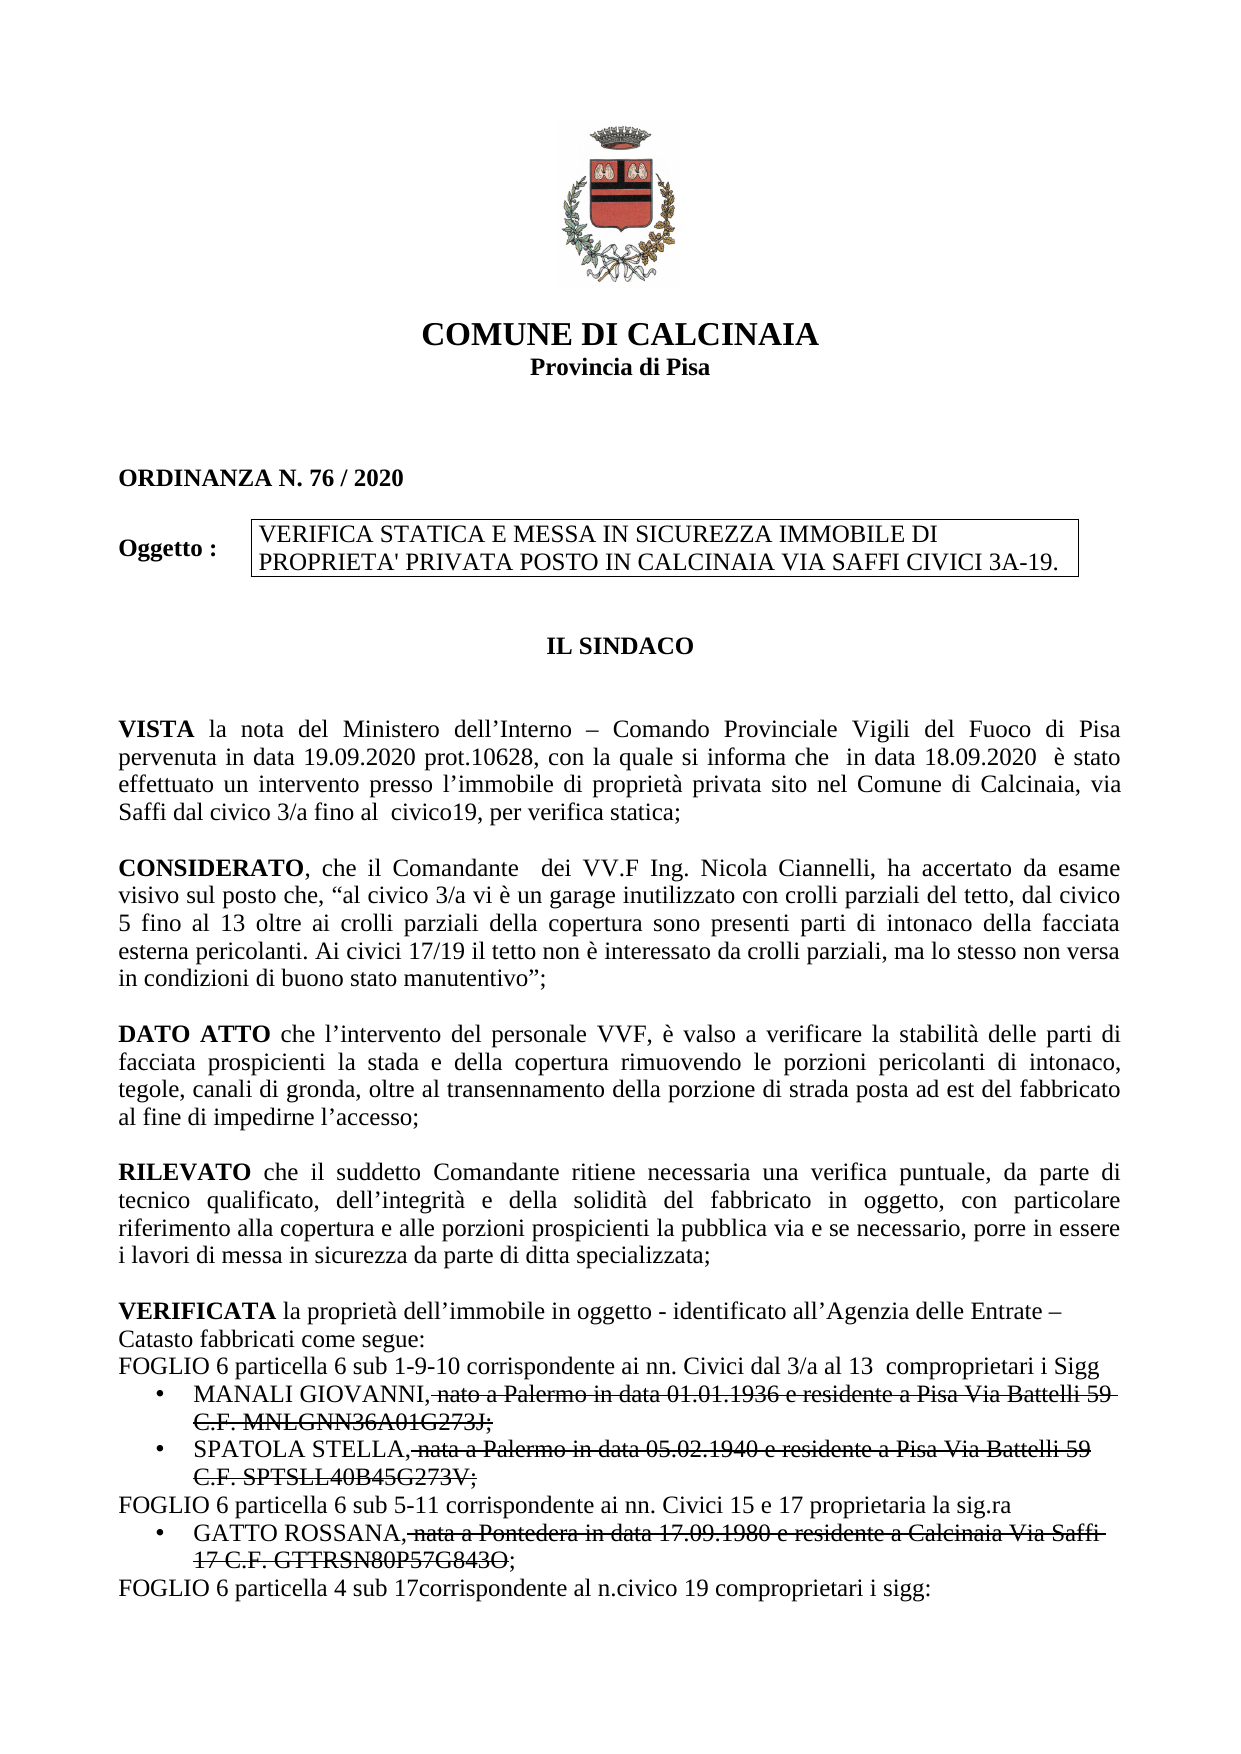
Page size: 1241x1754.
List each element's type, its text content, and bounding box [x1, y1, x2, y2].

table_header Oggetto : [111, 519, 251, 576]
text CONSIDERATO, che il Comandante dei VV.F Ing. Nicola Ciannelli, ha accertato da esame visivo sul posto che, “al civico 3/a vi è un garage inutilizzato con crolli parziali del tetto, dal civico 5 fino al 13 oltre ai crolli parziali della copertura sono presenti parti di intonaco della facciata esterna pericolanti. Ai civici 17/19 il tetto non è interessato da crolli parziali, ma lo stesso non versa in condizioni di buono stato manutentivo”; [118, 854, 1122, 992]
text DATO ATTO che l’intervento del personale VVF, è valso a verificare la stabilità delle parti di facciata prospicienti la stada e della copertura rimuovendo le porzioni pericolanti di intonaco, tegole, canali di gronda, oltre al transennamento della porzione di strada posta ad est del fabbricato al fine di impedirne l’accesso; [118, 1020, 1122, 1131]
table_header VERIFICA STATICA E MESSA IN SICUREZZA IMMOBILE DI PROPRIETA' PRIVATA POSTO IN CALCINAIA VIA SAFFI CIVICI 3A-19. [252, 520, 1078, 576]
subtitle COMUNE DI CALCINAIA [118, 316, 1122, 353]
text VISTA la nota del Ministero dell’Interno – Comando Provinciale Vigili del Fuoco di Pisa pervenuta in data 19.09.2020 prot.10628, con la quale si informa che in data 18.09.2020 è stato effettuato un intervento presso l’immobile di proprietà privata sito nel Comune di Calcinaia, via Saffi dal civico 3/a fino al civico19, per verifica statica; [118, 715, 1122, 826]
text FOGLIO 6 particella 6 sub 5-11 corrispondente ai nn. Civici 15 e 17 proprietaria la sig.ra [118, 1491, 1122, 1519]
subtitle ORDINANZA N. 76 / 2020 [118, 464, 1122, 491]
text FOGLIO 6 particella 4 sub 17corrispondente al n.civico 19 comproprietari i sigg: [118, 1574, 1122, 1602]
text IL SINDACO [118, 632, 1122, 660]
text VERIFICATA la proprietà dell’immobile in oggetto - identificato all’Agenzia delle Entrate – Catasto fabbricati come segue: [118, 1297, 1122, 1352]
text C.F. SPTSLL40B45G273V; [193, 1463, 1122, 1491]
text RILEVATO che il suddetto Comandante ritiene necessaria una verifica puntuale, da parte di tecnico qualificato, dell’integrità e della solidità del fabbricato in oggetto, con particolare riferimento alla copertura e alle porzioni prospicienti la pubblica via e se necessario, porre in essere i lavori di messa in sicurezza da parte di ditta specializzata; [118, 1158, 1122, 1269]
list MANALI GIOVANNI, nato a Palermo in data 01.01.1936 e residente a Pisa Via Battelli 59 C.F. MNLGNN36A01G273J; [156, 1380, 1122, 1436]
subtitle Provincia di Pisa [118, 353, 1122, 381]
list GATTO ROSSANA, nata a Pontedera in data 17.09.1980 e residente a Calcinaia Via Saffi 17 C.F. GTTRSN80P57G843O; [156, 1519, 1122, 1574]
list SPATOLA STELLA, nata a Palermo in data 05.02.1940 e residente a Pisa Via Battelli 59 [156, 1436, 1122, 1463]
text FOGLIO 6 particella 6 sub 1-9-10 corrispondente ai nn. Civici dal 3/a al 13 comproprietari i Sigg [118, 1352, 1122, 1380]
